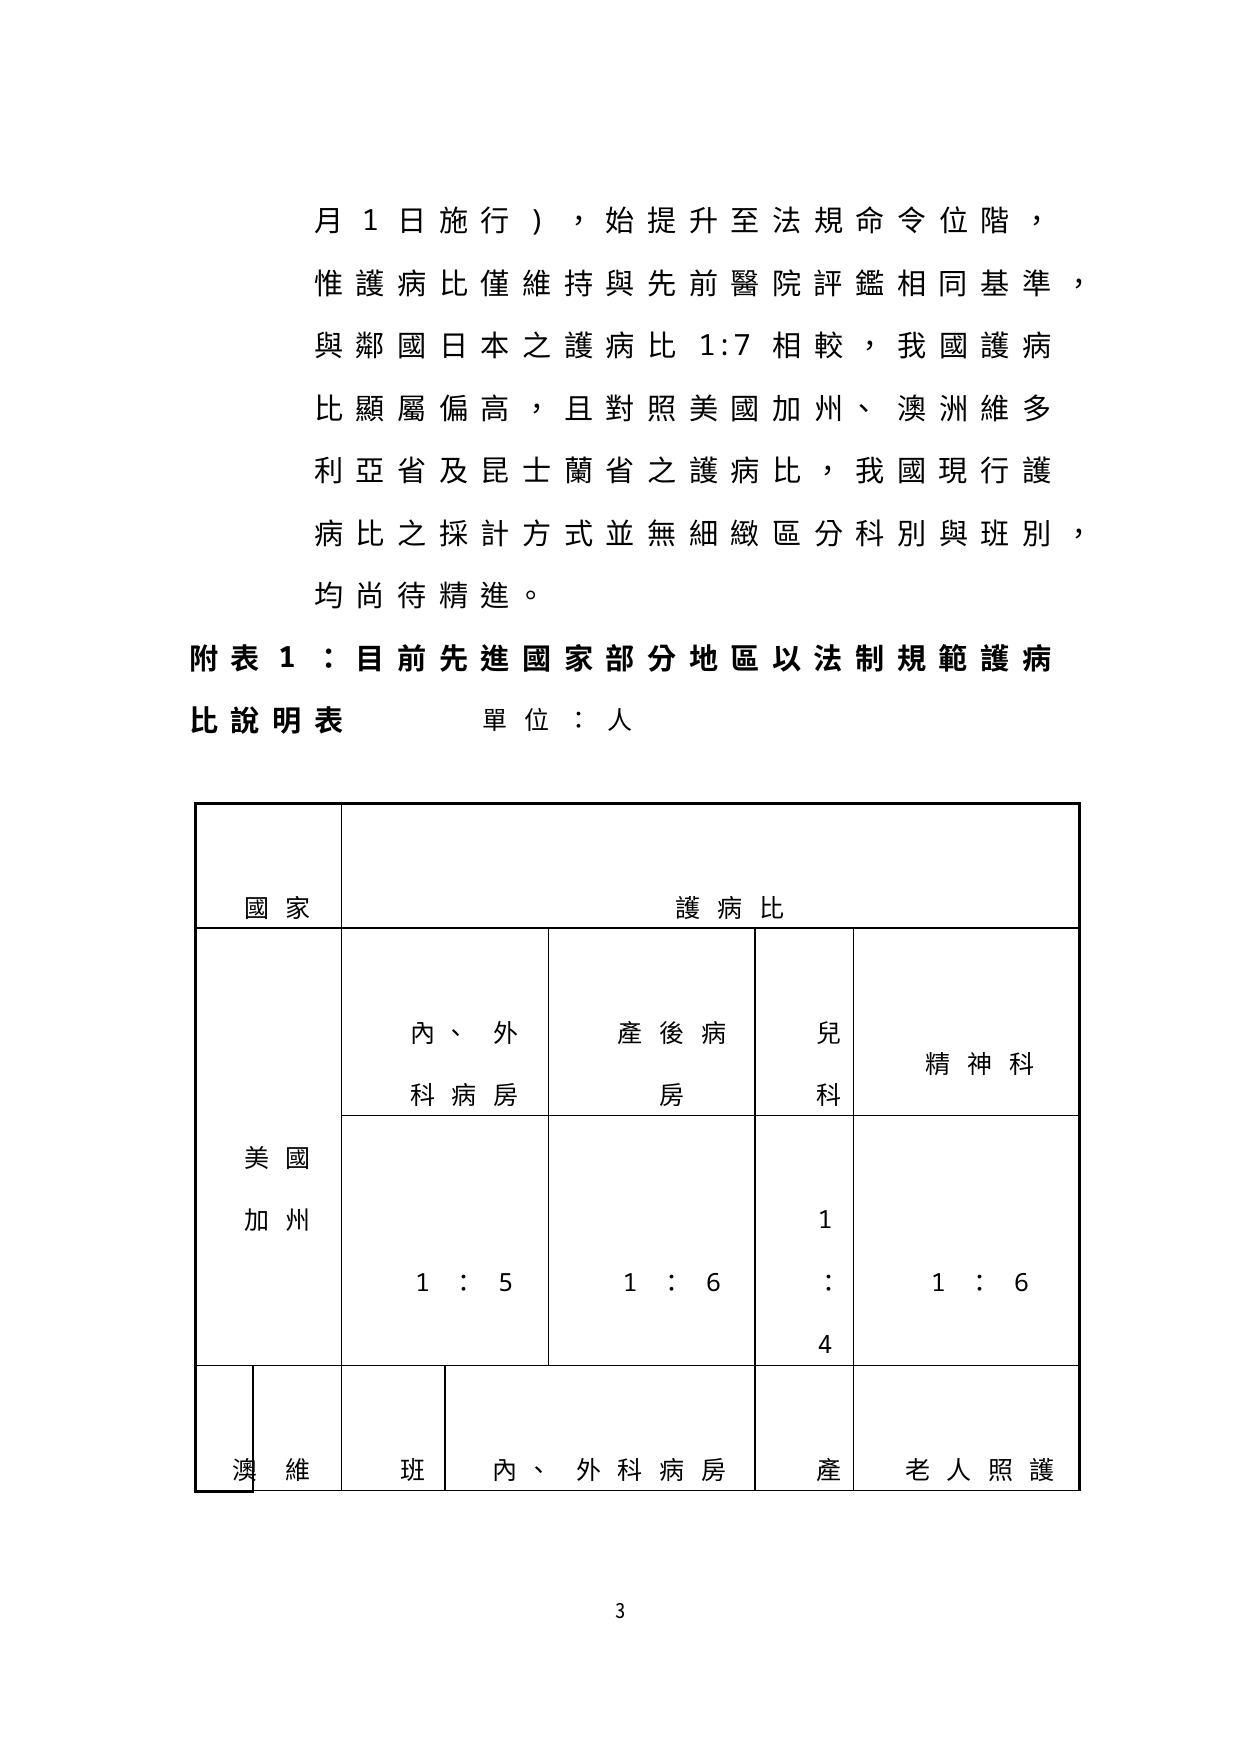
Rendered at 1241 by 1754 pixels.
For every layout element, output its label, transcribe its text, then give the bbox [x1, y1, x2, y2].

text 附表1：目前先進國家部分地區以法制規範護病比說明表 單位：人 [183, 615, 1072, 740]
table_header 護病比 [342, 805, 1078, 927]
table_cell 產後病房 [549, 929, 754, 1115]
table_cell 內、外科病房 [446, 1366, 754, 1490]
table_cell 1：5 [342, 1116, 548, 1365]
table_cell 美國加州 [197, 929, 341, 1365]
table_cell 1：6 [549, 1116, 754, 1365]
table_header 國家 [197, 805, 341, 927]
table_cell 兒科 [756, 929, 853, 1115]
table_cell 老人照護 [854, 1366, 1078, 1490]
table_cell 1：6 [854, 1116, 1078, 1365]
table_cell 維多利亞省 [254, 1366, 341, 1490]
table_cell 內、外科病房 [342, 929, 548, 1115]
table_cell 產 [756, 1366, 853, 1490]
table_cell 班 [342, 1366, 444, 1490]
table_cell 1：4 [756, 1116, 853, 1365]
table_cell 澳洲 [197, 1366, 252, 1490]
text 依衛福部106年度「探討與評估護病比法制化計畫」分析，我國護病比為先進國家之1.5至2倍，目前已有澳洲維多利亞省、昆士蘭省及美國加州等地區，分別在2000年、2016年及2002年於相關法律中訂定護病比規定(詳附表1)；另該計畫亦指出，日本過去護病比常年維持在1：10，經日本護理學會持續多年倡議及運作，日本政府在2006年4月將護病比提高至1：7，並與住院醫療給付連動，以解決護理人力配置不足之困境。過去我國護病比相關規範僅見於醫院評鑑項目，尚缺乏強制約束力，108年2月1日衛福部於醫療機構設置標準增訂護病比規範(同年5月1日施行)，始提升至法規命令位階，惟護病比僅維持與先前醫院評鑑相同基準，與鄰國日本之護病比1:7相較，我國護病比顯屬偏高，且對照美國加州、澳洲維多利亞省及昆士蘭省之護病比，我國現行護病比之採計方式並無細緻區分科別與班別，均尚待精進。 [271, 177, 1058, 615]
table_cell 精神科 [854, 929, 1078, 1115]
